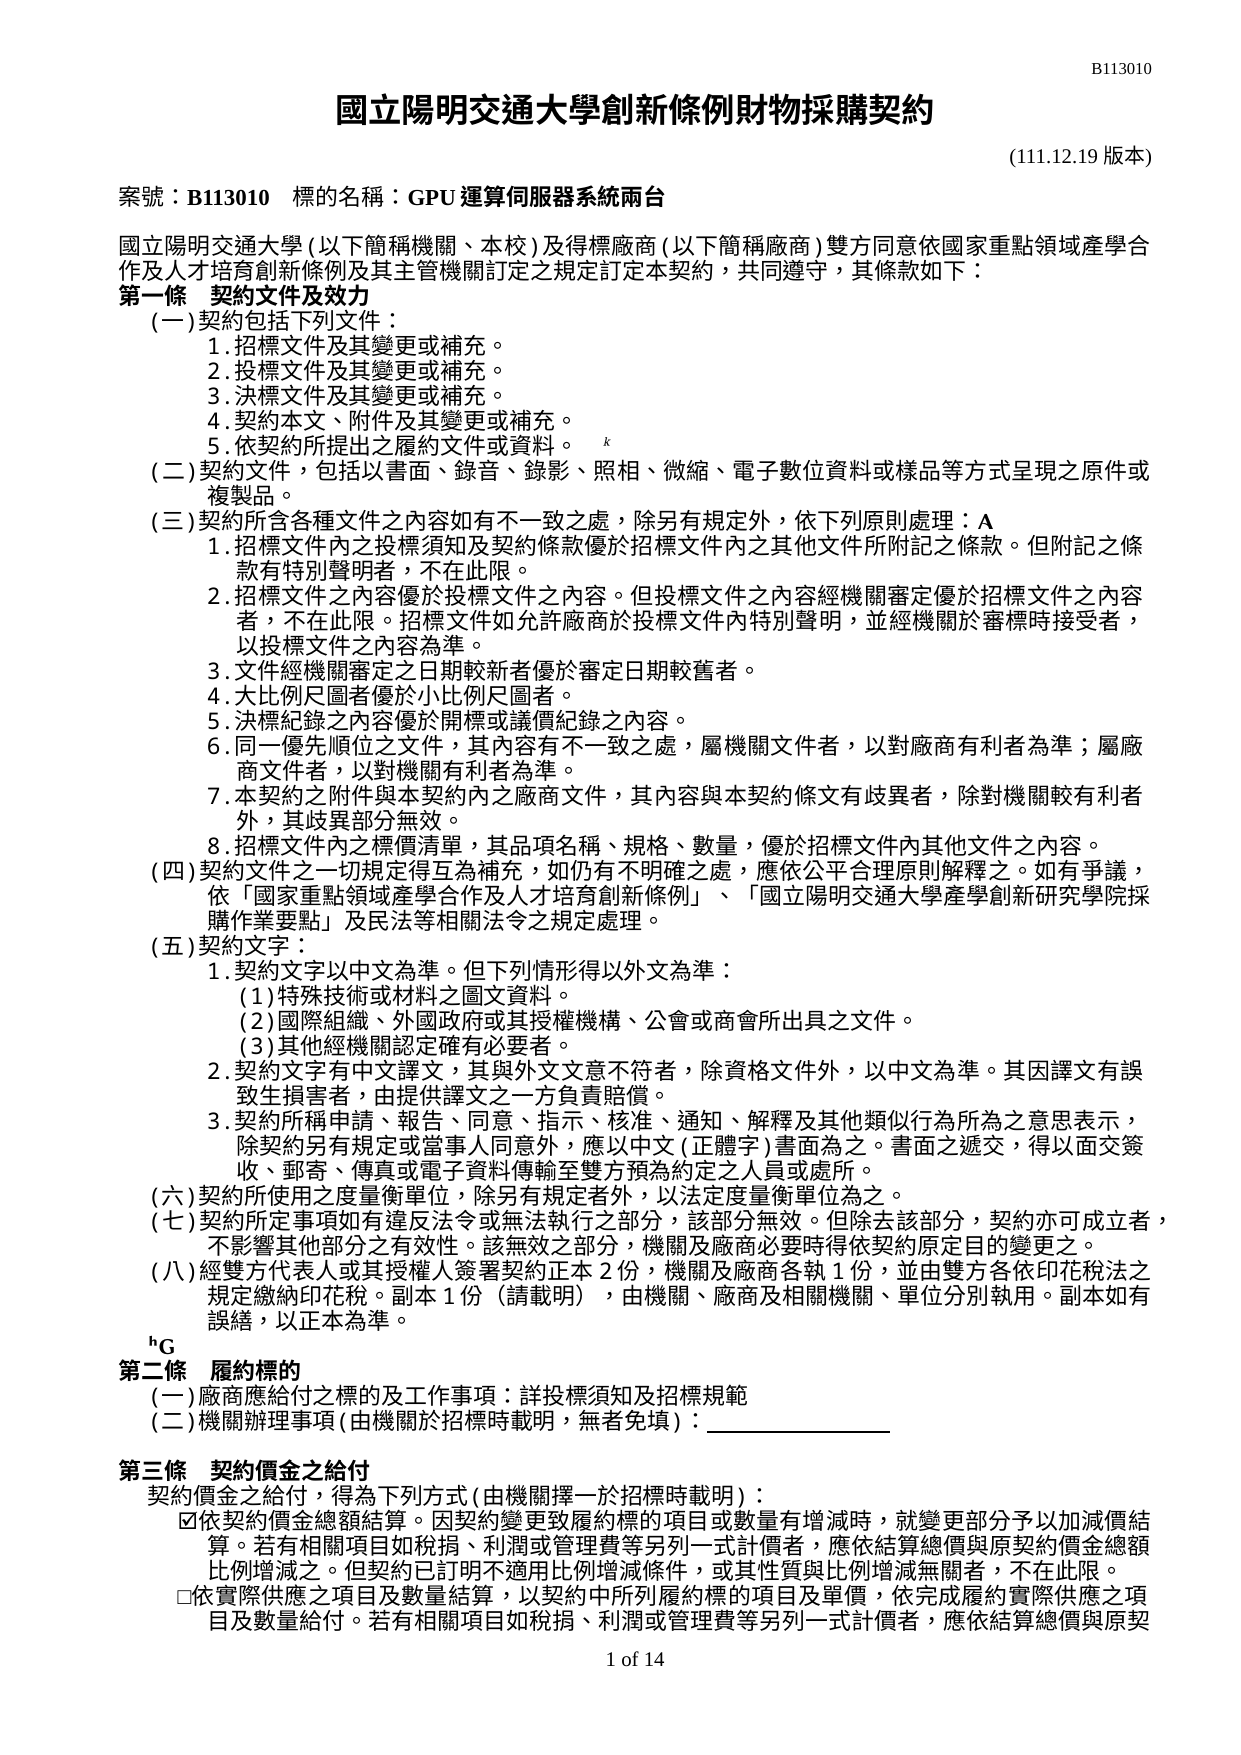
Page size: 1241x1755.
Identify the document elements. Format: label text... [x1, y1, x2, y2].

text 7.本契約之附件與本契約內之廠商文件，其內容與本契約條文有歧異者，除對機關較有利者外，其歧異部分無效。 [207, 784, 1146, 834]
text 國立陽明交通大學創新條例財物採購契約 [118, 89, 1152, 130]
text (六)契約所使用之度量衡單位，除另有規定者外，以法定度量衡單位為之。 [148, 1184, 1152, 1209]
text 6.同一優先順位之文件，其內容有不一致之處，屬機關文件者，以對廠商有利者為準；屬廠商文件者，以對機關有利者為準。 [207, 734, 1146, 784]
text 3.文件經機關審定之日期較新者優於審定日期較舊者。 [207, 659, 1146, 684]
text 第一條 契約文件及效力 [118, 284, 1152, 309]
text 4.契約本文、附件及其變更或補充。 [207, 409, 1146, 434]
text 8.招標文件內之標價清單，其品項名稱、規格、數量，優於招標文件內其他文件之內容。 [207, 834, 1146, 859]
text (一)契約包括下列文件： [148, 309, 1152, 334]
text 1.招標文件內之投標須知及契約條款優於招標文件內之其他文件所附記之條款。但附記之條款有特別聲明者，不在此限。 [207, 534, 1146, 584]
text (五)契約文字： [148, 934, 1152, 959]
text 1.契約文字以中文為準。但下列情形得以外文為準： [207, 959, 1146, 984]
text (八)經雙方代表人或其授權人簽署契約正本2份，機關及廠商各執1份，並由雙方各依印花稅法之規定繳納印花稅。副本1份（請載明），由機關、廠商及相關機關、單位分別執用。副本如有誤繕，以正本為準。 [148, 1259, 1152, 1334]
text (111.12.19 版本) [118, 130, 1152, 172]
text 3.決標文件及其變更或補充。 [207, 384, 1146, 409]
text 國立陽明交通大學(以下簡稱機關、本校)及得標廠商(以下簡稱廠商)雙方同意依國家重點領域產學合作及人才培育創新條例及其主管機關訂定之規定訂定本契約，共同遵守，其條款如下： [118, 234, 1152, 284]
text (三)契約所含各種文件之內容如有不一致之處，除另有規定外，依下列原則處理： [148, 509, 1152, 534]
text 2.招標文件之內容優於投標文件之內容。但投標文件之內容經機關審定優於招標文件之內容者，不在此限。招標文件如允許廠商於投標文件內特別聲明，並經機關於審標時接受者，以投標文件之內容為準。 [207, 584, 1146, 659]
text (2)國際組織、外國政府或其授權機構、公會或商會所出具之文件。 [236, 1009, 1152, 1034]
text (3)其他經機關認定確有必要者。 [236, 1034, 1152, 1059]
text  [148, 1334, 1152, 1359]
text (1)特殊技術或材料之圖文資料。 [236, 984, 1152, 1009]
text (二)契約文件，包括以書面、錄音、錄影、照相、微縮、電子數位資料或樣品等方式呈現之原件或複製品。 [148, 459, 1152, 509]
text 2.投標文件及其變更或補充。 [207, 359, 1146, 384]
text □依實際供應之項目及數量結算，以契約中所列履約標的項目及單價，依完成履約實際供應之項目及數量給付。若有相關項目如稅捐、利潤或管理費等另列一式計價者，應依結算總價與原契 [177, 1584, 1152, 1634]
text 1.招標文件及其變更或補充。 [207, 334, 1146, 359]
text (二)機關辦理事項(由機關於招標時載明，無者免填)： [148, 1409, 1152, 1434]
text (四)契約文件之一切規定得互為補充，如仍有不明確之處，應依公平合理原則解釋之。如有爭議，依「國家重點領域產學合作及人才培育創新條例」、「國立陽明交通大學產學創新研究學院採購作業要點」及民法等相關法令之規定處理。 [148, 859, 1152, 934]
text (一)廠商應給付之標的及工作事項：詳投標須知及招標規範 [148, 1384, 1152, 1409]
text 3.契約所稱申請、報告、同意、指示、核准、通知、解釋及其他類似行為所為之意思表示，除契約另有規定或當事人同意外，應以中文(正體字)書面為之。書面之遞交，得以面交簽收、郵寄、傳真或電子資料傳輸至雙方預為約定之人員或處所。 [207, 1109, 1146, 1184]
text (七)契約所定事項如有違反法令或無法執行之部分，該部分無效。但除去該部分，契約亦可成立者，不影響其他部分之有效性。該無效之部分，機關及廠商必要時得依契約原定目的變更之。 [148, 1209, 1152, 1259]
text 契約價金之給付，得為下列方式(由機關擇一於招標時載明)： [148, 1484, 1152, 1509]
text 5.依契約所提出之履約文件或資料。 [207, 434, 1146, 459]
text 依契約價金總額結算。因契約變更致履約標的項目或數量有增減時，就變更部分予以加減價結算。若有相關項目如稅捐、利潤或管理費等另列一式計價者，應依結算總價與原契約價金總額比例增減之。但契約已訂明不適用比例增減條件，或其性質與比例增減無關者，不在此限。 [177, 1509, 1152, 1584]
text 5.決標紀錄之內容優於開標或議價紀錄之內容。 [207, 709, 1146, 734]
text 第三條 契約價金之給付 [118, 1459, 1152, 1484]
text 第二條 履約標的 [118, 1359, 1152, 1384]
text 2.契約文字有中文譯文，其與外文文意不符者，除資格文件外，以中文為準。其因譯文有誤致生損害者，由提供譯文之一方負責賠償。 [207, 1059, 1146, 1109]
text 4.大比例尺圖者優於小比例尺圖者。 [207, 684, 1146, 709]
text 案號：B113010 標的名稱：GPU運算伺服器系統兩台 [118, 172, 1152, 214]
